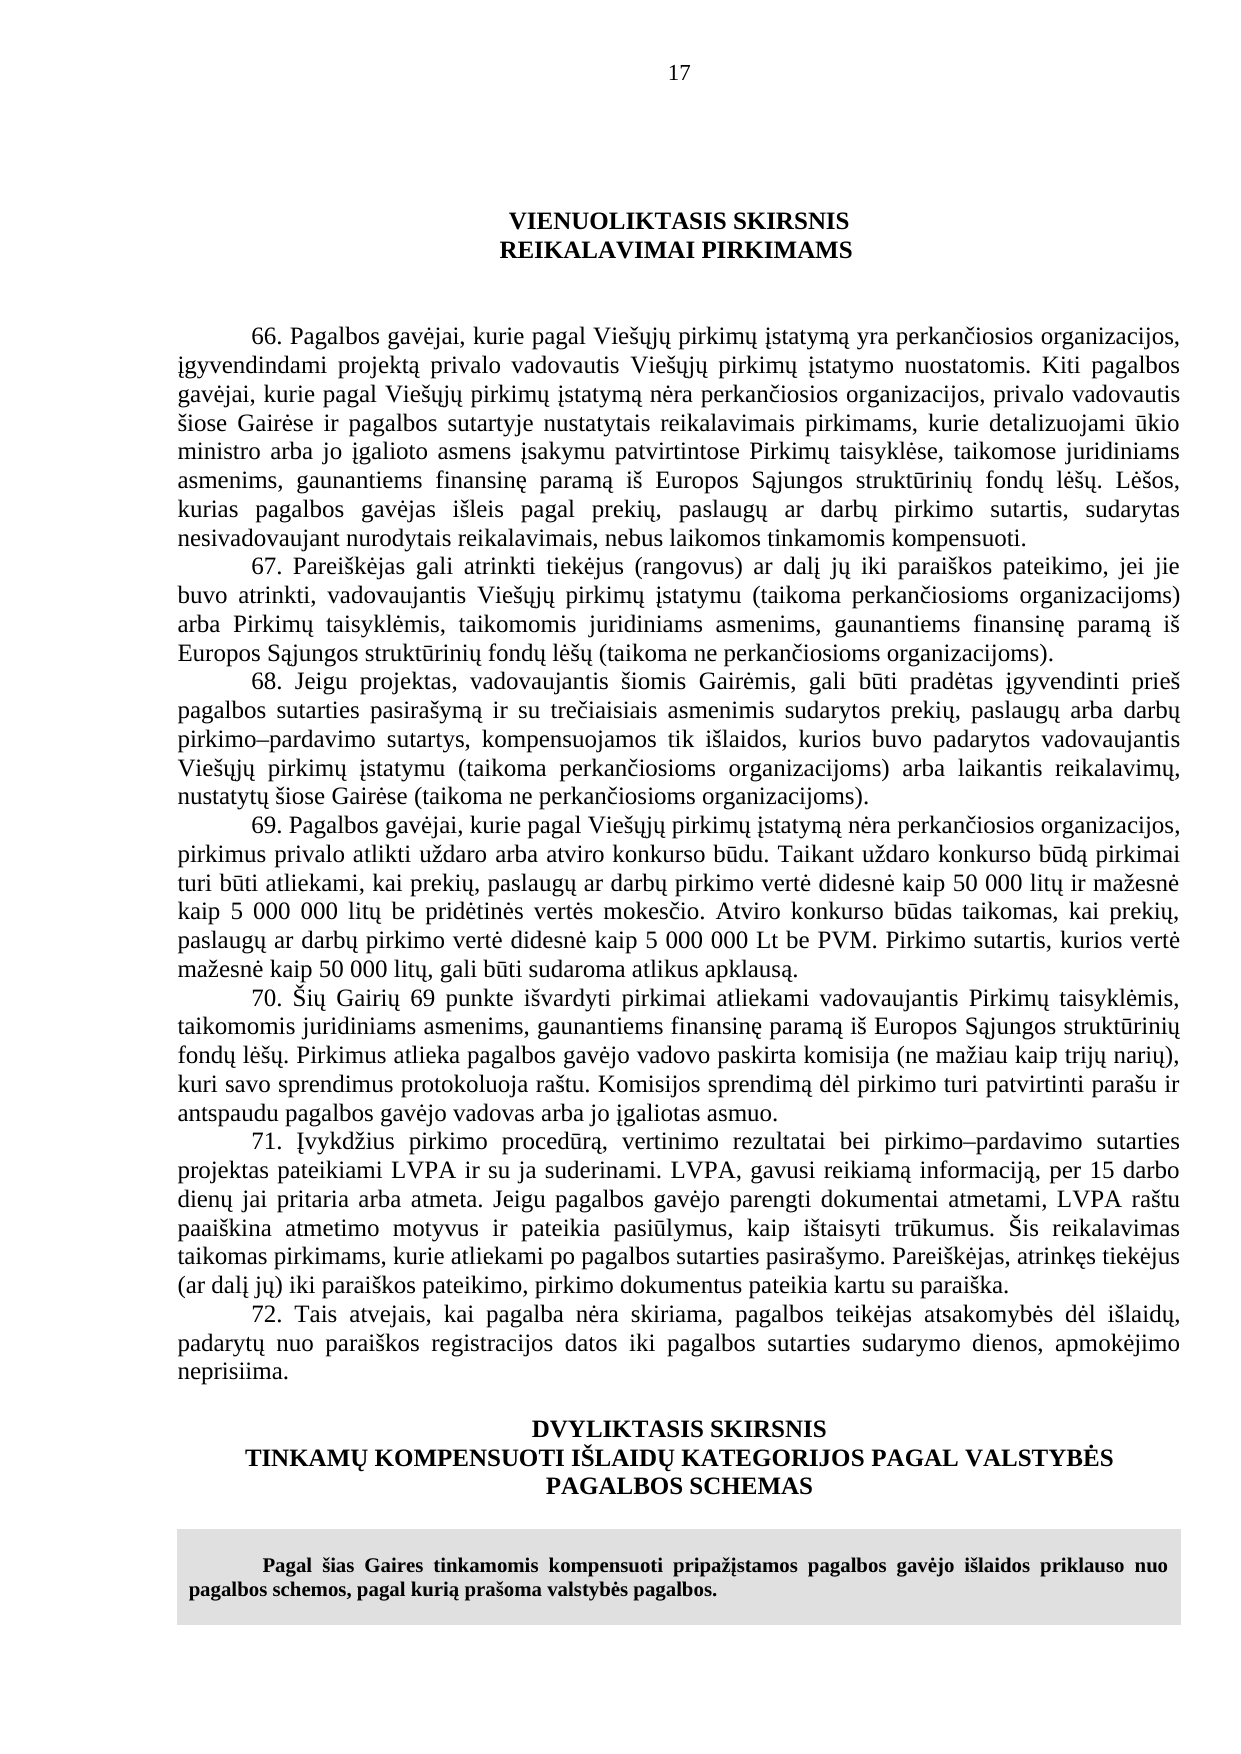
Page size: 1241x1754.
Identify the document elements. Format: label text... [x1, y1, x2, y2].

text 67. Pareiškėjas gali atrinkti tiekėjus (rangovus) ar dalį jų iki paraiškos pateikimo, jei jie buvo atrinkti, vadovaujantis Viešųjų pirkimų įstatymu (taikoma perkančiosioms organizacijoms) arba Pirkimų taisyklėmis, taikomomis juridiniams asmenims, gaunantiems finansinę paramą iš Europos Sąjungos struktūrinių fondų lėšų (taikoma ne perkančiosioms organizacijoms). [177, 551, 1181, 666]
text 66. Pagalbos gavėjai, kurie pagal Viešųjų pirkimų įstatymą yra perkančiosios organizacijos, įgyvendindami projektą privalo vadovautis Viešųjų pirkimų įstatymo nuostatomis. Kiti pagalbos gavėjai, kurie pagal Viešųjų pirkimų įstatymą nėra perkančiosios organizacijos, privalo vadovautis šiose Gairėse ir pagalbos sutartyje nustatytais reikalavimais pirkimams, kurie detalizuojami ūkio ministro arba jo įgalioto asmens įsakymu patvirtintose Pirkimų taisyklėse, taikomose juridiniams asmenims, gaunantiems finansinę paramą iš Europos Sąjungos struktūrinių fondų lėšų. Lėšos, kurias pagalbos gavėjas išleis pagal prekių, paslaugų ar darbų pirkimo sutartis, sudarytas nesivadovaujant nurodytais reikalavimais, nebus laikomos tinkamomis kompensuoti. [177, 321, 1181, 551]
text 72. Tais atvejais, kai pagalba nėra skiriama, pagalbos teikėjas atsakomybės dėl išlaidų, padarytų nuo paraiškos registracijos datos iki pagalbos sutarties sudarymo dienos, apmokėjimo neprisiima. [177, 1299, 1181, 1385]
text Tinkamų kompensuoti išlaidų kategorijos PAGAL VALSTYBĖS PAGALBOS SCHEMAS [177, 1443, 1181, 1500]
text 71. Įvykdžius pirkimo procedūrą, vertinimo rezultatai bei pirkimo–pardavimo sutarties projektas pateikiami LVPA ir su ja suderinami. LVPA, gavusi reikiamą informaciją, per 15 darbo dienų jai pritaria arba atmeta. Jeigu pagalbos gavėjo parengti dokumentai atmetami, LVPA raštu paaiškina atmetimo motyvus ir pateikia pasiūlymus, kaip ištaisyti trūkumus. Šis reikalavimas taikomas pirkimams, kurie atliekami po pagalbos sutarties pasirašymo. Pareiškėjas, atrinkęs tiekėjus (ar dalį jų) iki paraiškos pateikimo, pirkimo dokumentus pateikia kartu su paraiška. [177, 1126, 1181, 1299]
text reikalavimai pirkimams [177, 235, 1181, 263]
text DVYLIKTASIS skirsnis [177, 1414, 1181, 1443]
text 68. Jeigu projektas, vadovaujantis šiomis Gairėmis, gali būti pradėtas įgyvendinti prieš pagalbos sutarties pasirašymą ir su trečiaisiais asmenimis sudarytos prekių, paslaugų arba darbų pirkimo–pardavimo sutartys, kompensuojamos tik išlaidos, kurios buvo padarytos vadovaujantis Viešųjų pirkimų įstatymu (taikoma perkančiosioms organizacijoms) arba laikantis reikalavimų, nustatytų šiose Gairėse (taikoma ne perkančiosioms organizacijoms). [177, 666, 1181, 810]
text 70. Šių Gairių 69 punkte išvardyti pirkimai atliekami vadovaujantis Pirkimų taisyklėmis, taikomomis juridiniams asmenims, gaunantiems finansinę paramą iš Europos Sąjungos struktūrinių fondų lėšų. Pirkimus atlieka pagalbos gavėjo vadovo paskirta komisija (ne mažiau kaip trijų narių), kuri savo sprendimus protokoluoja raštu. Komisijos sprendimą dėl pirkimo turi patvirtinti parašu ir antspaudu pagalbos gavėjo vadovas arba jo įgaliotas asmuo. [177, 983, 1181, 1126]
table_header Pagal šias Gaires tinkamomis kompensuoti pripažįstamos pagalbos gavėjo išlaidos priklauso nuo pagalbos schemos, pagal kurią prašoma valstybės pagalbos. [177, 1529, 1181, 1625]
text 69. Pagalbos gavėjai, kurie pagal Viešųjų pirkimų įstatymą nėra perkančiosios organizacijos, pirkimus privalo atlikti uždaro arba atviro konkurso būdu. Taikant uždaro konkurso būdą pirkimai turi būti atliekami, kai prekių, paslaugų ar darbų pirkimo vertė didesnė kaip 50 000 litų ir mažesnė kaip 5 000 000 litų be pridėtinės vertės mokesčio. Atviro konkurso būdas taikomas, kai prekių, paslaugų ar darbų pirkimo vertė didesnė kaip 5 000 000 Lt be PVM. Pirkimo sutartis, kurios vertė mažesnė kaip 50 000 litų, gali būti sudaroma atlikus apklausą. [177, 810, 1181, 983]
text vienuolikTASIS skirsnis [177, 206, 1181, 235]
